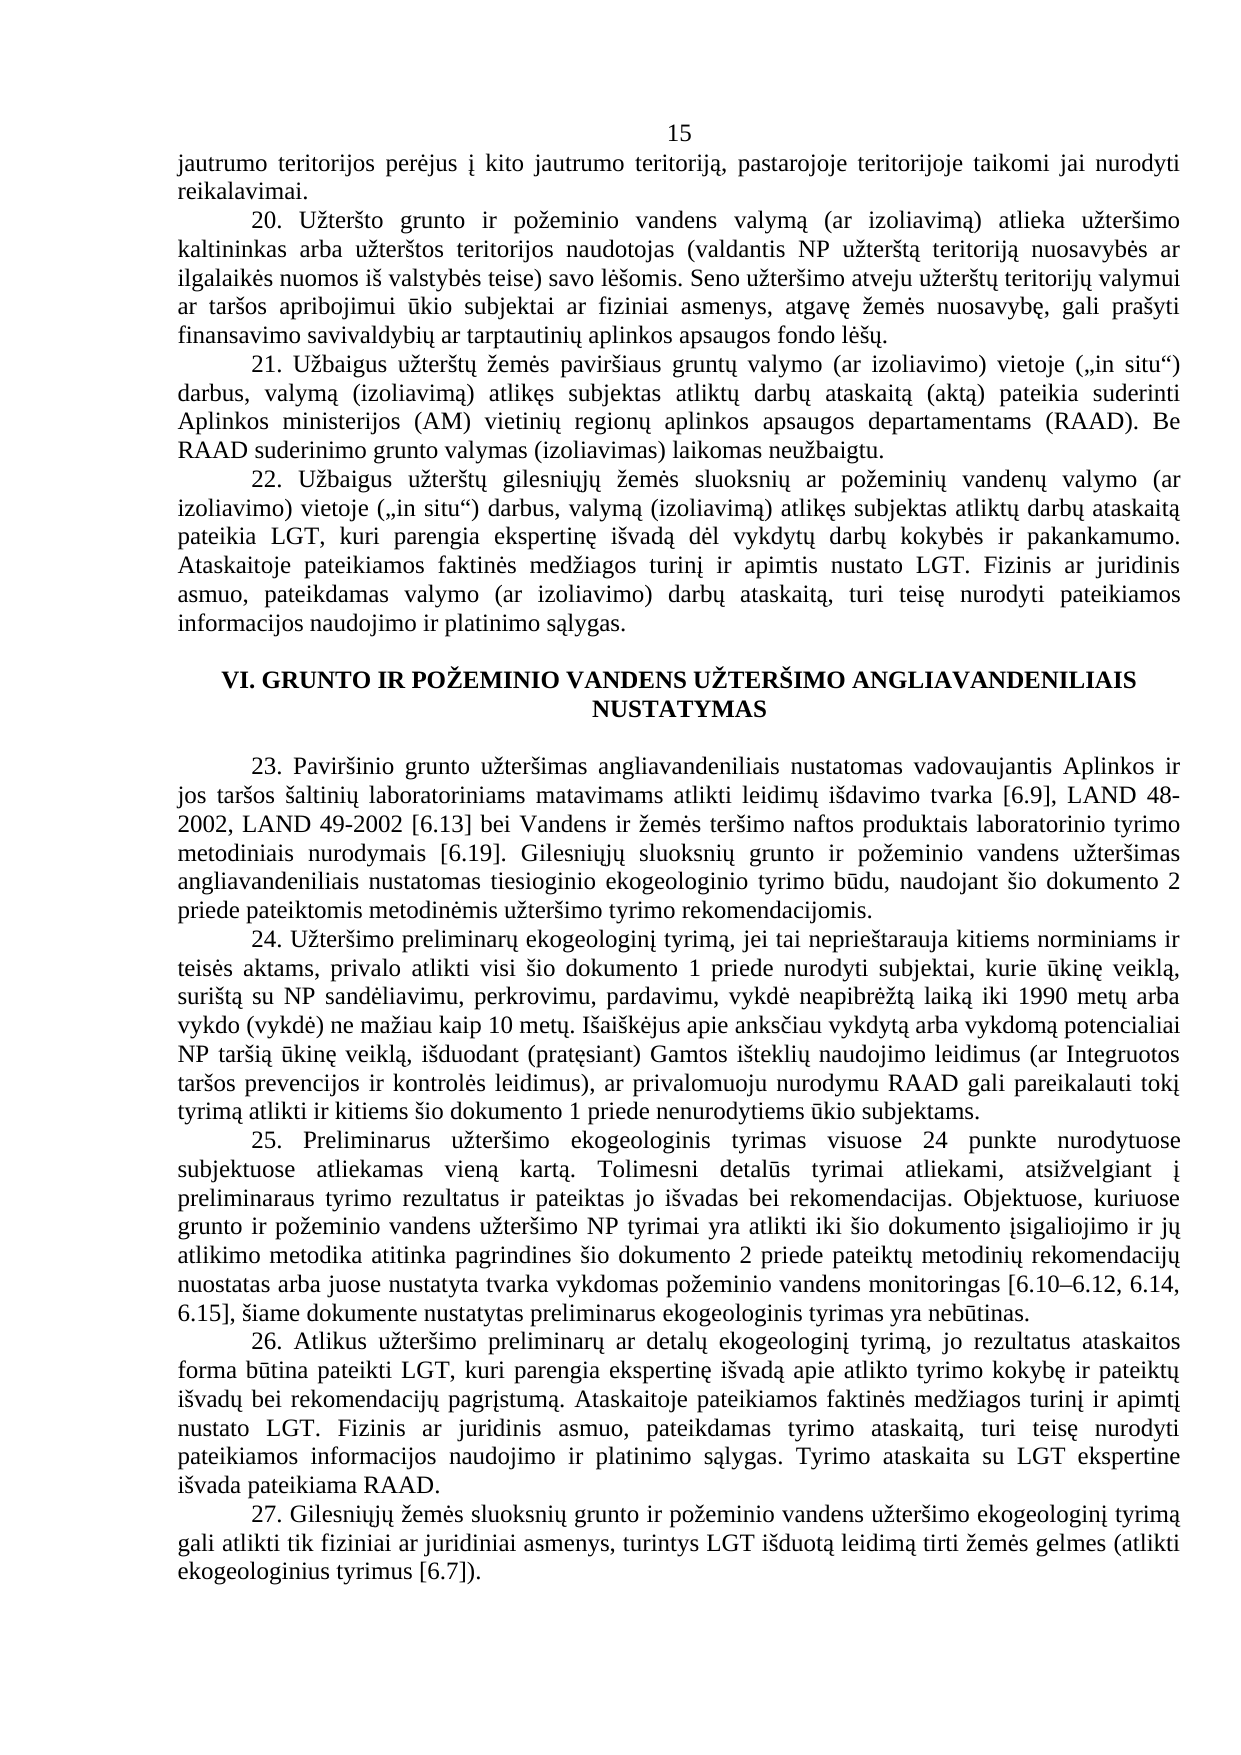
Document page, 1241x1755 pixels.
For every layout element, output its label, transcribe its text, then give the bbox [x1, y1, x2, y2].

text 21. Užbaigus užterštų žemės paviršiaus gruntų valymo (ar izoliavimo) vietoje („in situ“) darbus, valymą (izoliavimą) atlikęs subjektas atliktų darbų ataskaitą (aktą) pateikia suderinti Aplinkos ministerijos (AM) vietinių regionų aplinkos apsaugos departamentams (RAAD). Be RAAD suderinimo grunto valymas (izoliavimas) laikomas neužbaigtu. [177, 349, 1181, 464]
text VI. GRUNTO IR POŽEMINIO VANDENS UŽTERŠIMO ANGLIAVANDENILIAIS NUSTATYMAS [177, 665, 1181, 723]
text 22. Užbaigus užterštų gilesniųjų žemės sluoksnių ar požeminių vandenų valymo (ar izoliavimo) vietoje („in situ“) darbus, valymą (izoliavimą) atlikęs subjektas atliktų darbų ataskaitą pateikia LGT, kuri parengia ekspertinę išvadą dėl vykdytų darbų kokybės ir pakankamumo. Ataskaitoje pateikiamos faktinės medžiagos turinį ir apimtis nustato LGT. Fizinis ar juridinis asmuo, pateikdamas valymo (ar izoliavimo) darbų ataskaitą, turi teisę nurodyti pateikiamos informacijos naudojimo ir platinimo sąlygas. [177, 464, 1181, 636]
text 24. Užteršimo preliminarų ekogeologinį tyrimą, jei tai neprieštarauja kitiems norminiams ir teisės aktams, privalo atlikti visi šio dokumento 1 priede nurodyti subjektai, kurie ūkinę veiklą, surištą su NP sandėliavimu, perkrovimu, pardavimu, vykdė neapibrėžtą laiką iki 1990 metų arba vykdo (vykdė) ne mažiau kaip 10 metų. Išaiškėjus apie anksčiau vykdytą arba vykdomą potencialiai NP taršią ūkinę veiklą, išduodant (pratęsiant) Gamtos išteklių naudojimo leidimus (ar Integruotos taršos prevencijos ir kontrolės leidimus), ar privalomuoju nurodymu RAAD gali pareikalauti tokį tyrimą atlikti ir kitiems šio dokumento 1 priede nenurodytiems ūkio subjektams. [177, 924, 1181, 1125]
text 23. Paviršinio grunto užteršimas angliavandeniliais nustatomas vadovaujantis Aplinkos ir jos taršos šaltinių laboratoriniams matavimams atlikti leidimų išdavimo tvarka [6.9], LAND 48-2002, LAND 49-2002 [6.13] bei Vandens ir žemės teršimo naftos produktais laboratorinio tyrimo metodiniais nurodymais [6.19]. Gilesniųjų sluoksnių grunto ir požeminio vandens užteršimas angliavandeniliais nustatomas tiesioginio ekogeologinio tyrimo būdu, naudojant šio dokumento 2 priede pateiktomis metodinėmis užteršimo tyrimo rekomendacijomis. [177, 751, 1181, 924]
text 20. Užteršto grunto ir požeminio vandens valymą (ar izoliavimą) atlieka užteršimo kaltininkas arba užterštos teritorijos naudotojas (valdantis NP užterštą teritoriją nuosavybės ar ilgalaikės nuomos iš valstybės teise) savo lėšomis. Seno užteršimo atveju užterštų teritorijų valymui ar taršos apribojimui ūkio subjektai ar fiziniai asmenys, atgavę žemės nuosavybę, gali prašyti finansavimo savivaldybių ar tarptautinių aplinkos apsaugos fondo lėšų. [177, 205, 1181, 349]
text 27. Gilesniųjų žemės sluoksnių grunto ir požeminio vandens užteršimo ekogeologinį tyrimą gali atlikti tik fiziniai ar juridiniai asmenys, turintys LGT išduotą leidimą tirti žemės gelmes (atlikti ekogeologinius tyrimus [6.7]). [177, 1499, 1181, 1585]
text 26. Atlikus užteršimo preliminarų ar detalų ekogeologinį tyrimą, jo rezultatus ataskaitos forma būtina pateikti LGT, kuri parengia ekspertinę išvadą apie atlikto tyrimo kokybę ir pateiktų išvadų bei rekomendacijų pagrįstumą. Ataskaitoje pateikiamos faktinės medžiagos turinį ir apimtį nustato LGT. Fizinis ar juridinis asmuo, pateikdamas tyrimo ataskaitą, turi teisę nurodyti pateikiamos informacijos naudojimo ir platinimo sąlygas. Tyrimo ataskaita su LGT ekspertine išvada pateikiama RAAD. [177, 1326, 1181, 1499]
text 25. Preliminarus užteršimo ekogeologinis tyrimas visuose 24 punkte nurodytuose subjektuose atliekamas vieną kartą. Tolimesni detalūs tyrimai atliekami, atsižvelgiant į preliminaraus tyrimo rezultatus ir pateiktas jo išvadas bei rekomendacijas. Objektuose, kuriuose grunto ir požeminio vandens užteršimo NP tyrimai yra atlikti iki šio dokumento įsigaliojimo ir jų atlikimo metodika atitinka pagrindines šio dokumento 2 priede pateiktų metodinių rekomendacijų nuostatas arba juose nustatyta tvarka vykdomas požeminio vandens monitoringas [6.10–6.12, 6.14, 6.15], šiame dokumente nustatytas preliminarus ekogeologinis tyrimas yra nebūtinas. [177, 1125, 1181, 1326]
text jautrumo teritorijos perėjus į kito jautrumo teritoriją, pastarojoje teritorijoje taikomi jai nurodyti reikalavimai. [177, 148, 1181, 205]
